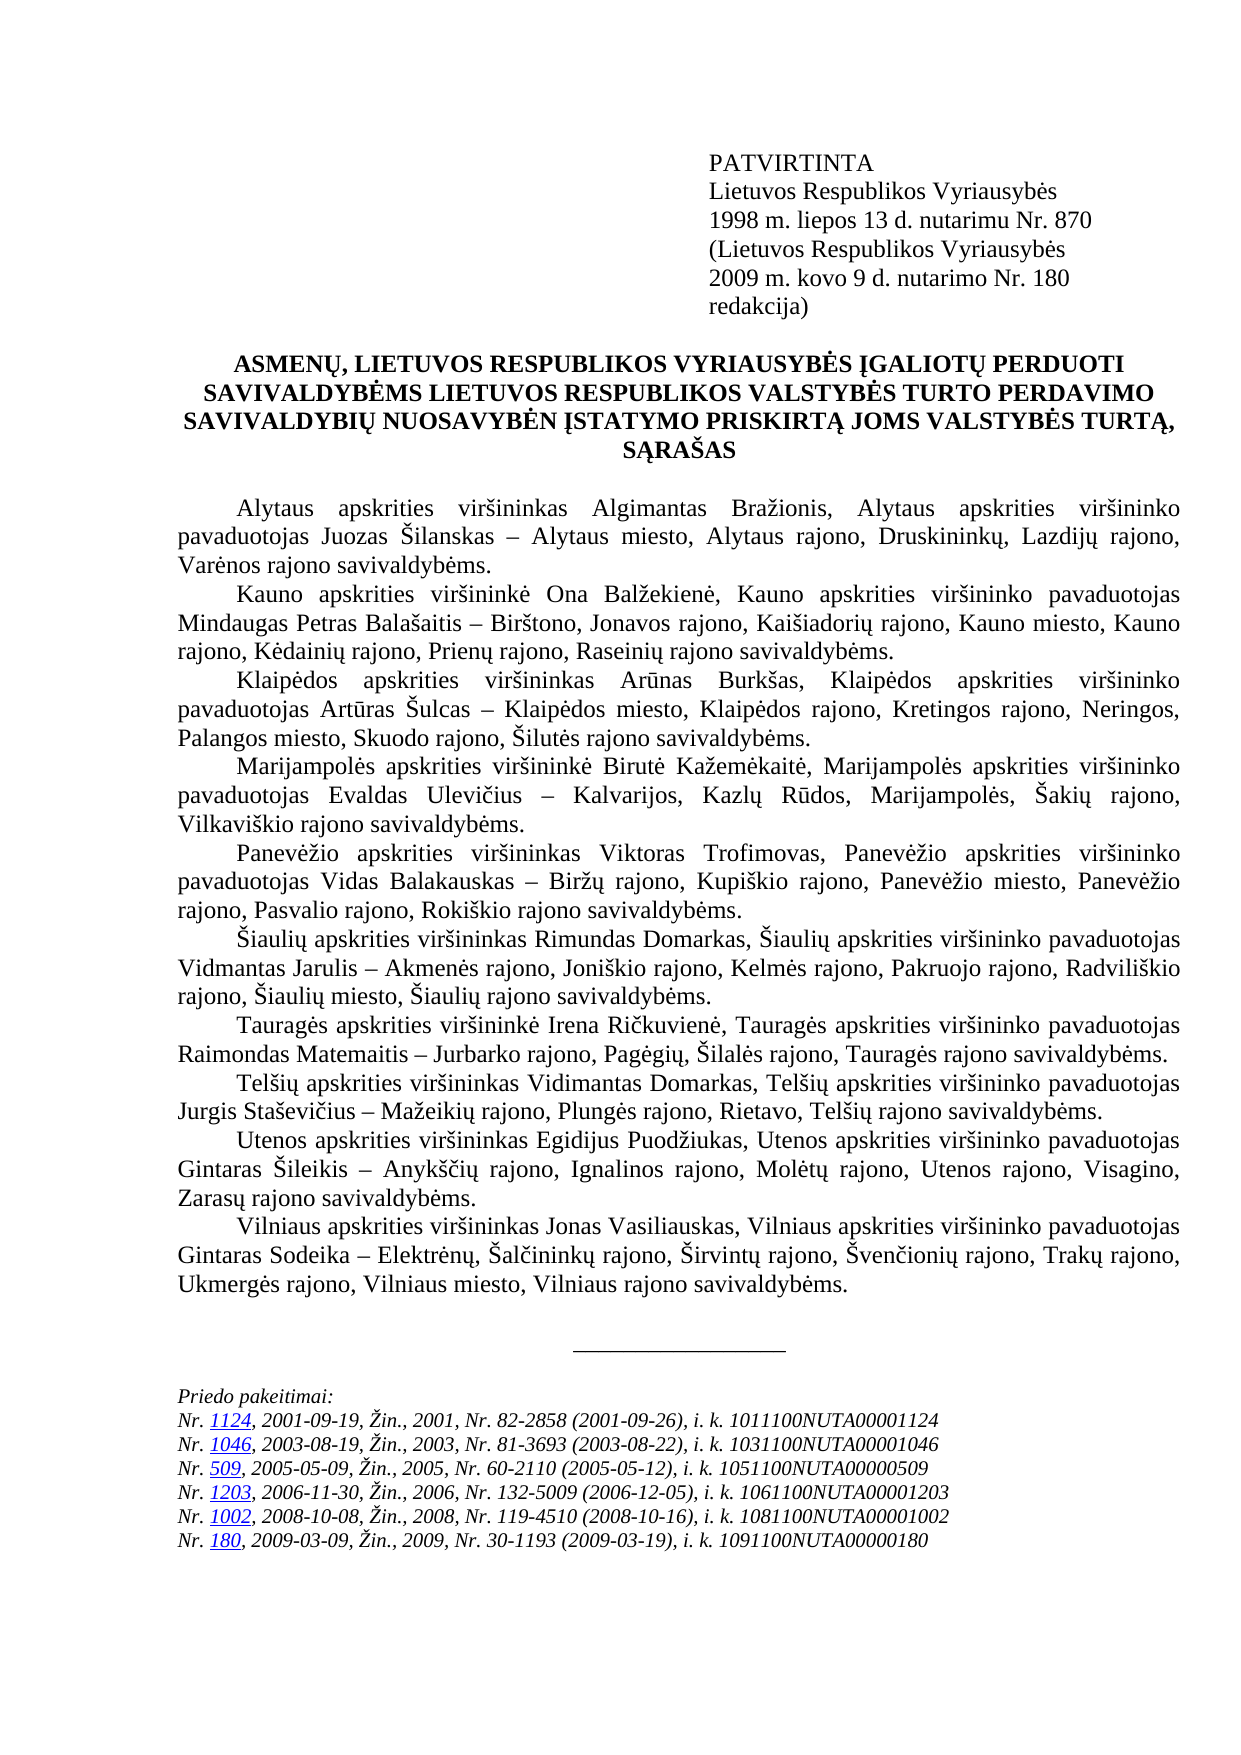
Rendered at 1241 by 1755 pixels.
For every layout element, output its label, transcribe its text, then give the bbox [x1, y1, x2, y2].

text Lietuvos Respublikos Vyriausybės [177, 176, 1181, 205]
text Vilniaus apskrities viršininkas Jonas Vasiliauskas, Vilniaus apskrities viršininko pavaduotojas Gintaras Sodeika – Elektrėnų, Šalčininkų rajono, Širvintų rajono, Švenčionių rajono, Trakų rajono, Ukmergės rajono, Vilniaus miesto, Vilniaus rajono savivaldybėms. [177, 1211, 1181, 1298]
text Nr. 1002, 2008-10-08, Žin., 2008, Nr. 119-4510 (2008-10-16), i. k. 1081100NUTA00001002 [177, 1504, 1181, 1528]
text 2009 m. kovo 9 d. nutarimo Nr. 180 [177, 263, 1181, 291]
text Nr. 509, 2005-05-09, Žin., 2005, Nr. 60-2110 (2005-05-12), i. k. 1051100NUTA00000509 [177, 1456, 1181, 1480]
text Alytaus apskrities viršininkas Algimantas Bražionis, Alytaus apskrities viršininko pavaduotojas Juozas Šilanskas – Alytaus miesto, Alytaus rajono, Druskininkų, Lazdijų rajono, Varėnos rajono savivaldybėms. [177, 493, 1181, 579]
text Nr. 1046, 2003-08-19, Žin., 2003, Nr. 81-3693 (2003-08-22), i. k. 1031100NUTA00001046 [177, 1432, 1181, 1456]
text Nr. 180, 2009-03-09, Žin., 2009, Nr. 30-1193 (2009-03-19), i. k. 1091100NUTA00000180 [177, 1528, 1181, 1552]
text _________________ [177, 1326, 1181, 1355]
text Kauno apskrities viršininkė Ona Balžekienė, Kauno apskrities viršininko pavaduotojas Mindaugas Petras Balašaitis – Birštono, Jonavos rajono, Kaišiadorių rajono, Kauno miesto, Kauno rajono, Kėdainių rajono, Prienų rajono, Raseinių rajono savivaldybėms. [177, 579, 1181, 665]
text Utenos apskrities viršininkas Egidijus Puodžiukas, Utenos apskrities viršininko pavaduotojas Gintaras Šileikis – Anykščių rajono, Ignalinos rajono, Molėtų rajono, Utenos rajono, Visagino, Zarasų rajono savivaldybėms. [177, 1125, 1181, 1211]
text (Lietuvos Respublikos Vyriausybės [177, 234, 1181, 263]
text redakcija) [177, 291, 1181, 320]
text Šiaulių apskrities viršininkas Rimundas Domarkas, Šiaulių apskrities viršininko pavaduotojas Vidmantas Jarulis – Akmenės rajono, Joniškio rajono, Kelmės rajono, Pakruojo rajono, Radviliškio rajono, Šiaulių miesto, Šiaulių rajono savivaldybėms. [177, 924, 1181, 1010]
text Nr. 1203, 2006-11-30, Žin., 2006, Nr. 132-5009 (2006-12-05), i. k. 1061100NUTA00001203 [177, 1480, 1181, 1504]
text Patvirtinta [177, 148, 1181, 176]
text Nr. 1124, 2001-09-19, Žin., 2001, Nr. 82-2858 (2001-09-26), i. k. 1011100NUTA00001124 [177, 1408, 1181, 1432]
text Klaipėdos apskrities viršininkas Arūnas Burkšas, Klaipėdos apskrities viršininko pavaduotojas Artūras Šulcas – Klaipėdos miesto, Klaipėdos rajono, Kretingos rajono, Neringos, Palangos miesto, Skuodo rajono, Šilutės rajono savivaldybėms. [177, 665, 1181, 751]
text Telšių apskrities viršininkas Vidimantas Domarkas, Telšių apskrities viršininko pavaduotojas Jurgis Staševičius – Mažeikių rajono, Plungės rajono, Rietavo, Telšių rajono savivaldybėms. [177, 1068, 1181, 1125]
text Tauragės apskrities viršininkė Irena Ričkuvienė, Tauragės apskrities viršininko pavaduotojas Raimondas Matemaitis – Jurbarko rajono, Pagėgių, Šilalės rajono, Tauragės rajono savivaldybėms. [177, 1010, 1181, 1068]
text Panevėžio apskrities viršininkas Viktoras Trofimovas, Panevėžio apskrities viršininko pavaduotojas Vidas Balakauskas – Biržų rajono, Kupiškio rajono, Panevėžio miesto, Panevėžio rajono, Pasvalio rajono, Rokiškio rajono savivaldybėms. [177, 838, 1181, 924]
text Priedo pakeitimai: [177, 1384, 1181, 1408]
text Marijampolės apskrities viršininkė Birutė Kažemėkaitė, Marijampolės apskrities viršininko pavaduotojas Evaldas Ulevičius – Kalvarijos, Kazlų Rūdos, Marijampolės, Šakių rajono, Vilkaviškio rajono savivaldybėms. [177, 751, 1181, 838]
text ASMENŲ, LIETUVOS RESPUBLIKOS VYRIAUSYBĖS ĮGALIOTŲ PERDUOTI SAVIVALDYBĖMS LIETUVOS RESPUBLIKOS VALSTYBĖS TURTO PERDAVIMO SAVIVALDYBIŲ NUOSAVYBĖN ĮSTATYMO PRISKIRTĄ JOMS VALSTYBĖS TURTĄ, SĄRAŠAS [177, 349, 1181, 464]
text 1998 m. liepos 13 d. nutarimu Nr. 870 [177, 205, 1181, 234]
